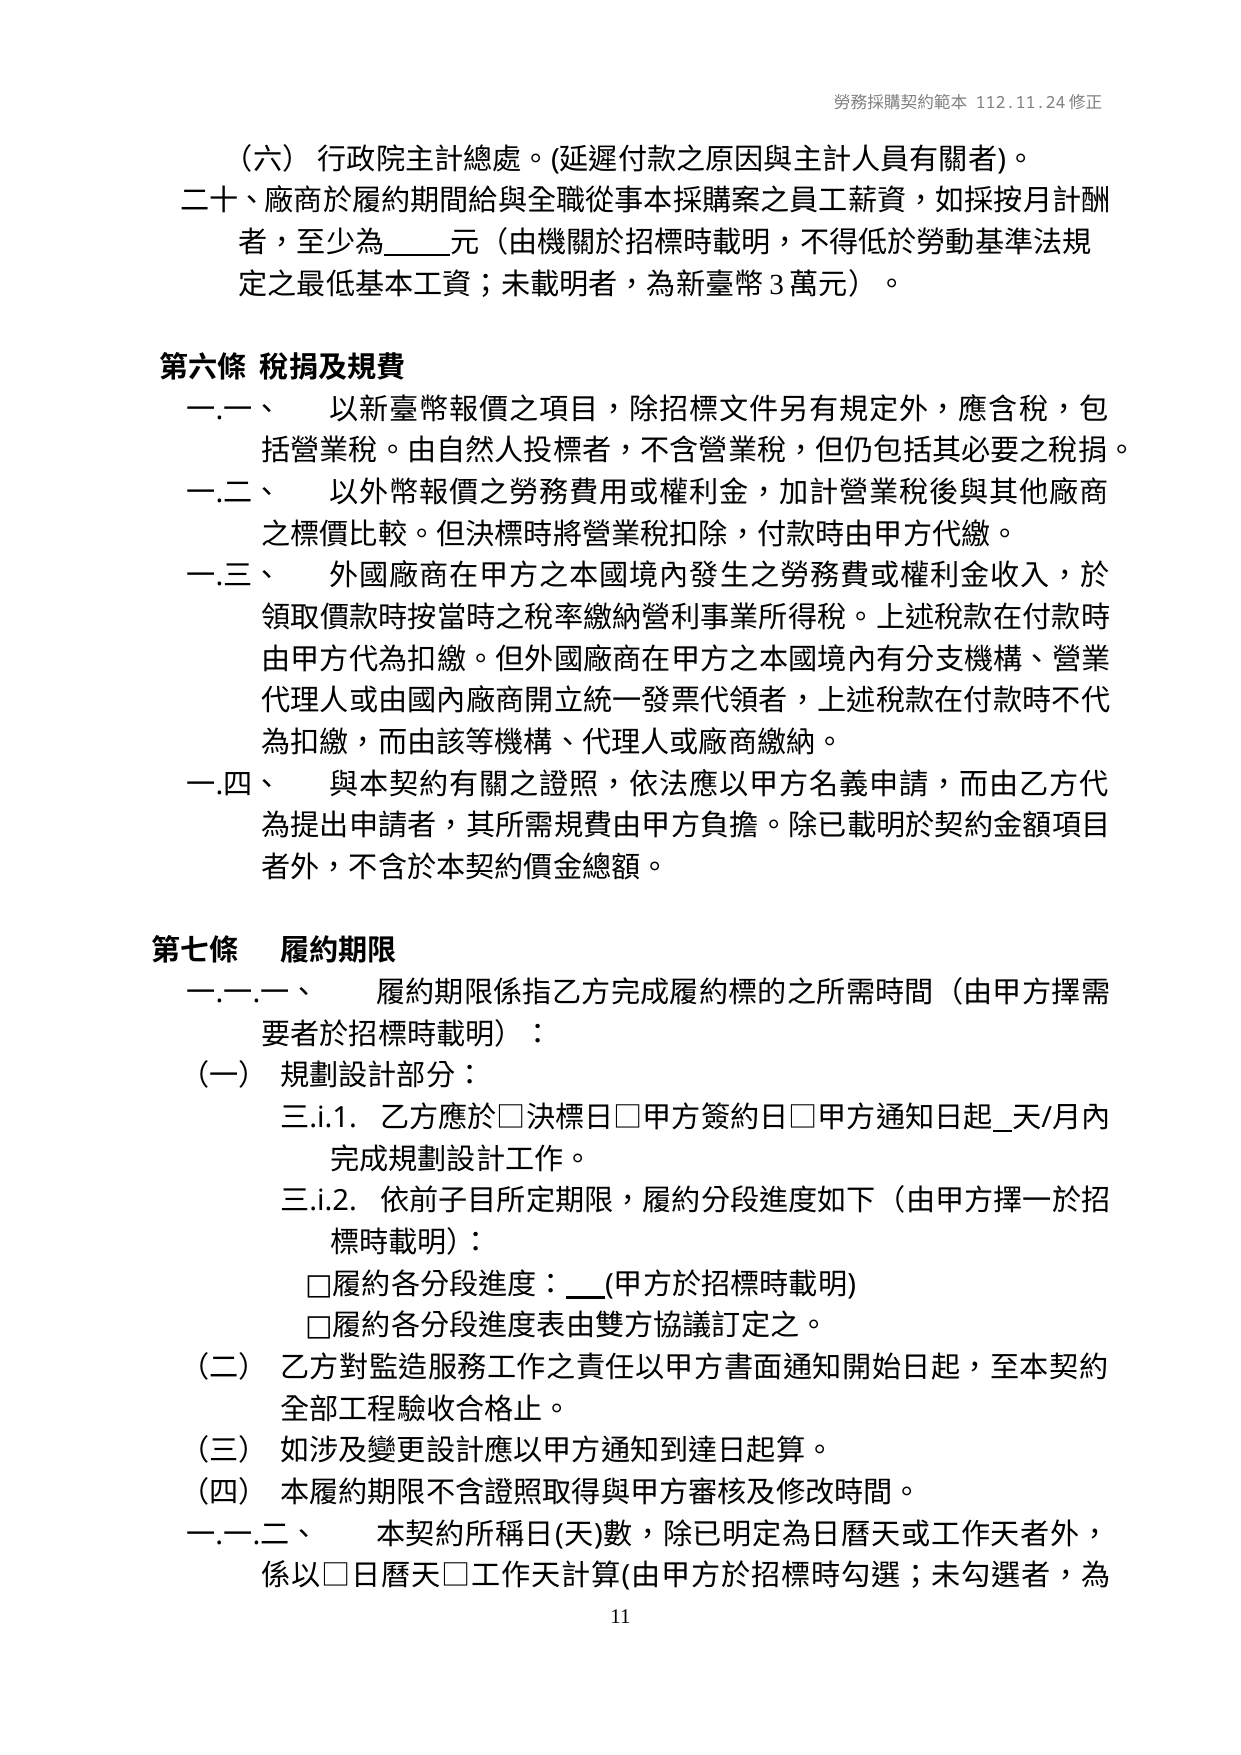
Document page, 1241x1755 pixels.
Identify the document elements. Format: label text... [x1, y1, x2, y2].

list 外國廠商在甲方之本國境內發生之勞務費或權利金收入，於領取價款時按當時之稅率繳納營利事業所得稅。上述稅款在付款時由甲方代為扣繳。但外國廠商在甲方之本國境內有分支機構、營業代理人或由國內廠商開立統一發票代領者，上述稅款在付款時不代為扣繳，而由該等機構、代理人或廠商繳納。 [186, 552, 1110, 761]
list 與本契約有關之證照，依法應以甲方名義申請，而由乙方代為提出申請者，其所需規費由甲方負擔。除已載明於契約金額項目者外，不含於本契約價金總額。 [186, 761, 1110, 886]
list 規劃設計部分： [180, 1052, 1110, 1094]
list 本契約所稱日(天)數，除已明定為日曆天或工作天者外，係以□日曆天□工作天計算(由甲方於招標時勾選；未勾選者，為 [186, 1511, 1110, 1594]
list 以新臺幣報價之項目，除招標文件另有規定外，應含稅，包括營業稅。由自然人投標者，不含營業稅，但仍包括其必要之稅捐。 [186, 386, 1110, 469]
list 以外幣報價之勞務費用或權利金，加計營業稅後與其他廠商之標價比較。但決標時將營業稅扣除，付款時由甲方代繳。 [186, 469, 1110, 552]
list 本履約期限不含證照取得與甲方審核及修改時間。 [180, 1469, 1110, 1511]
list 如涉及變更設計應以甲方通知到達日起算。 [180, 1427, 1110, 1469]
list 行政院主計總處。(延遲付款之原因與主計人員有關者)。 [224, 136, 1110, 177]
text □履約各分段進度： (甲方於招標時載明) [130, 1261, 1110, 1302]
list 乙方對監造服務工作之責任以甲方書面通知開始日起，至本契約全部工程驗收合格止。 [180, 1344, 1110, 1427]
list 履約期限係指乙方完成履約標的之所需時間（由甲方擇需要者於招標時載明）： [186, 969, 1110, 1052]
list 乙方應於□決標日□甲方簽約日□甲方通知日起 天/月內完成規劃設計工作。 [280, 1094, 1110, 1177]
text □履約各分段進度表由雙方協議訂定之。 [130, 1302, 1110, 1344]
list 依前子目所定期限，履約分段進度如下（由甲方擇一於招標時載明）： [280, 1177, 1110, 1261]
list 履約期限 [151, 927, 1110, 969]
text 第六條 稅捐及規費 [130, 344, 1110, 386]
text 二十、廠商於履約期間給與全職從事本採購案之員工薪資，如採按月計酬者，至少為 元（由機關於招標時載明，不得低於勞動基準法規定之最低基本工資；未載明者，為新臺幣3萬元）。 [180, 177, 1110, 302]
